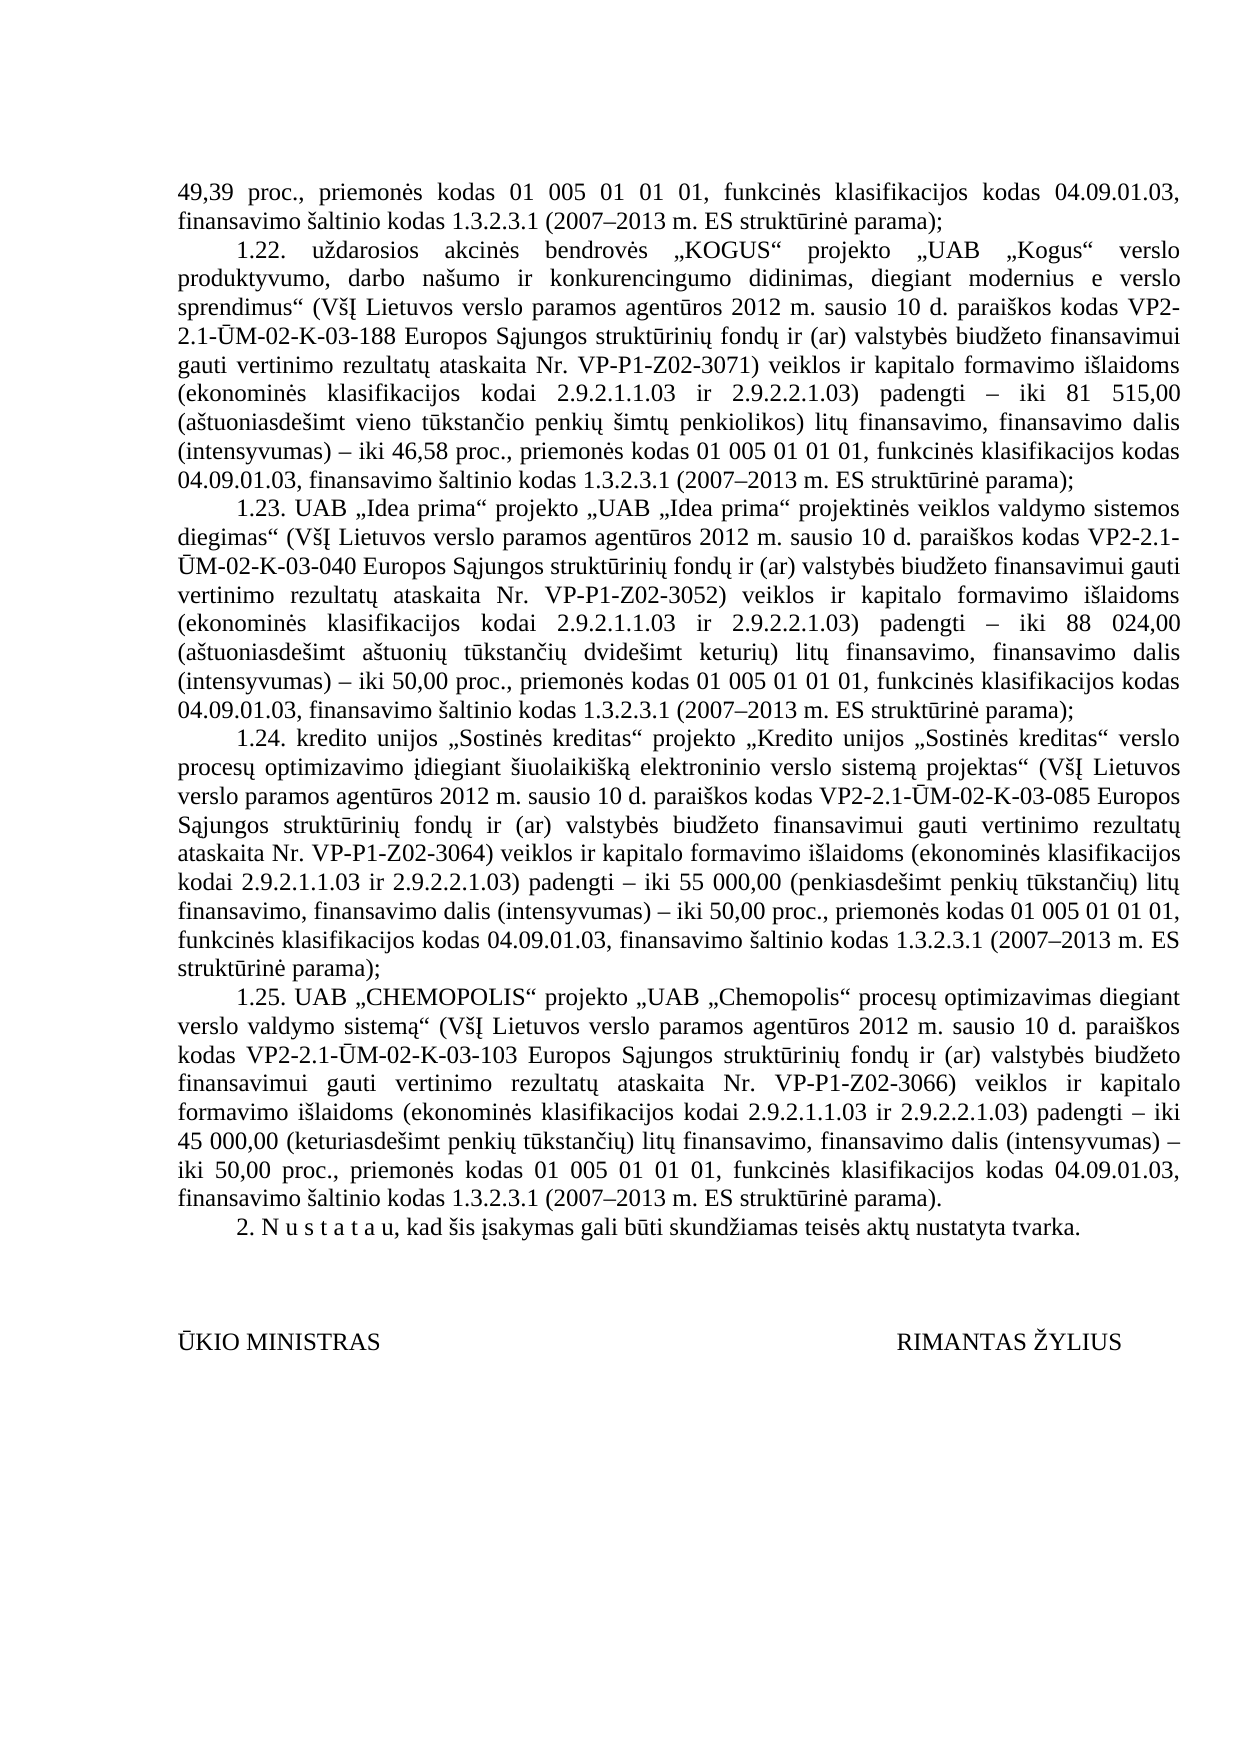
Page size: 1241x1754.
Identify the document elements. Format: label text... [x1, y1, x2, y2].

text 1.24. kredito unijos „Sostinės kreditas“ projekto „Kredito unijos „Sostinės kreditas“ verslo procesų optimizavimo įdiegiant šiuolaikišką elektroninio verslo sistemą projektas“ (VšĮ Lietuvos verslo paramos agentūros 2012 m. sausio 10 d. paraiškos kodas VP2-2.1-ŪM-02-K-03-085 Europos Sąjungos struktūrinių fondų ir (ar) valstybės biudžeto finansavimui gauti vertinimo rezultatų ataskaita Nr. VP-P1-Z02-3064) veiklos ir kapitalo formavimo išlaidoms (ekonominės klasifikacijos kodai 2.9.2.1.1.03 ir 2.9.2.2.1.03) padengti – iki 55 000,00 (penkiasdešimt penkių tūkstančių) litų finansavimo, finansavimo dalis (intensyvumas) – iki 50,00 proc., priemonės kodas 01 005 01 01 01, funkcinės klasifikacijos kodas 04.09.01.03, finansavimo šaltinio kodas 1.3.2.3.1 (2007–2013 m. ES struktūrinė parama); [177, 723, 1181, 982]
text 49,39 proc., priemonės kodas 01 005 01 01 01, funkcinės klasifikacijos kodas 04.09.01.03, finansavimo šaltinio kodas 1.3.2.3.1 (2007–2013 m. ES struktūrinė parama); [177, 177, 1181, 235]
text 2. N u s t a t a u, kad šis įsakymas gali būti skundžiamas teisės aktų nustatyta tvarka. [177, 1212, 1181, 1241]
text Ūkio ministras Rimantas Žylius [177, 1327, 1181, 1356]
text 1.23. UAB „Idea prima“ projekto „UAB „Idea prima“ projektinės veiklos valdymo sistemos diegimas“ (VšĮ Lietuvos verslo paramos agentūros 2012 m. sausio 10 d. paraiškos kodas VP2-2.1-ŪM-02-K-03-040 Europos Sąjungos struktūrinių fondų ir (ar) valstybės biudžeto finansavimui gauti vertinimo rezultatų ataskaita Nr. VP-P1-Z02-3052) veiklos ir kapitalo formavimo išlaidoms (ekonominės klasifikacijos kodai 2.9.2.1.1.03 ir 2.9.2.2.1.03) padengti – iki 88 024,00 (aštuoniasdešimt aštuonių tūkstančių dvidešimt keturių) litų finansavimo, finansavimo dalis (intensyvumas) – iki 50,00 proc., priemonės kodas 01 005 01 01 01, funkcinės klasifikacijos kodas 04.09.01.03, finansavimo šaltinio kodas 1.3.2.3.1 (2007–2013 m. ES struktūrinė parama); [177, 493, 1181, 723]
text 1.22. uždarosios akcinės bendrovės „KOGUS“ projekto „UAB „Kogus“ verslo produktyvumo, darbo našumo ir konkurencingumo didinimas, diegiant modernius e verslo sprendimus“ (VšĮ Lietuvos verslo paramos agentūros 2012 m. sausio 10 d. paraiškos kodas VP2-2.1-ŪM-02-K-03-188 Europos Sąjungos struktūrinių fondų ir (ar) valstybės biudžeto finansavimui gauti vertinimo rezultatų ataskaita Nr. VP-P1-Z02-3071) veiklos ir kapitalo formavimo išlaidoms (ekonominės klasifikacijos kodai 2.9.2.1.1.03 ir 2.9.2.2.1.03) padengti – iki 81 515,00 (aštuoniasdešimt vieno tūkstančio penkių šimtų penkiolikos) litų finansavimo, finansavimo dalis (intensyvumas) – iki 46,58 proc., priemonės kodas 01 005 01 01 01, funkcinės klasifikacijos kodas 04.09.01.03, finansavimo šaltinio kodas 1.3.2.3.1 (2007–2013 m. ES struktūrinė parama); [177, 235, 1181, 493]
text 1.25. UAB „CHEMOPOLIS“ projekto „UAB „Chemopolis“ procesų optimizavimas diegiant verslo valdymo sistemą“ (VšĮ Lietuvos verslo paramos agentūros 2012 m. sausio 10 d. paraiškos kodas VP2-2.1-ŪM-02-K-03-103 Europos Sąjungos struktūrinių fondų ir (ar) valstybės biudžeto finansavimui gauti vertinimo rezultatų ataskaita Nr. VP-P1-Z02-3066) veiklos ir kapitalo formavimo išlaidoms (ekonominės klasifikacijos kodai 2.9.2.1.1.03 ir 2.9.2.2.1.03) padengti – iki 45 000,00 (keturiasdešimt penkių tūkstančių) litų finansavimo, finansavimo dalis (intensyvumas) – iki 50,00 proc., priemonės kodas 01 005 01 01 01, funkcinės klasifikacijos kodas 04.09.01.03, finansavimo šaltinio kodas 1.3.2.3.1 (2007–2013 m. ES struktūrinė parama). [177, 982, 1181, 1212]
